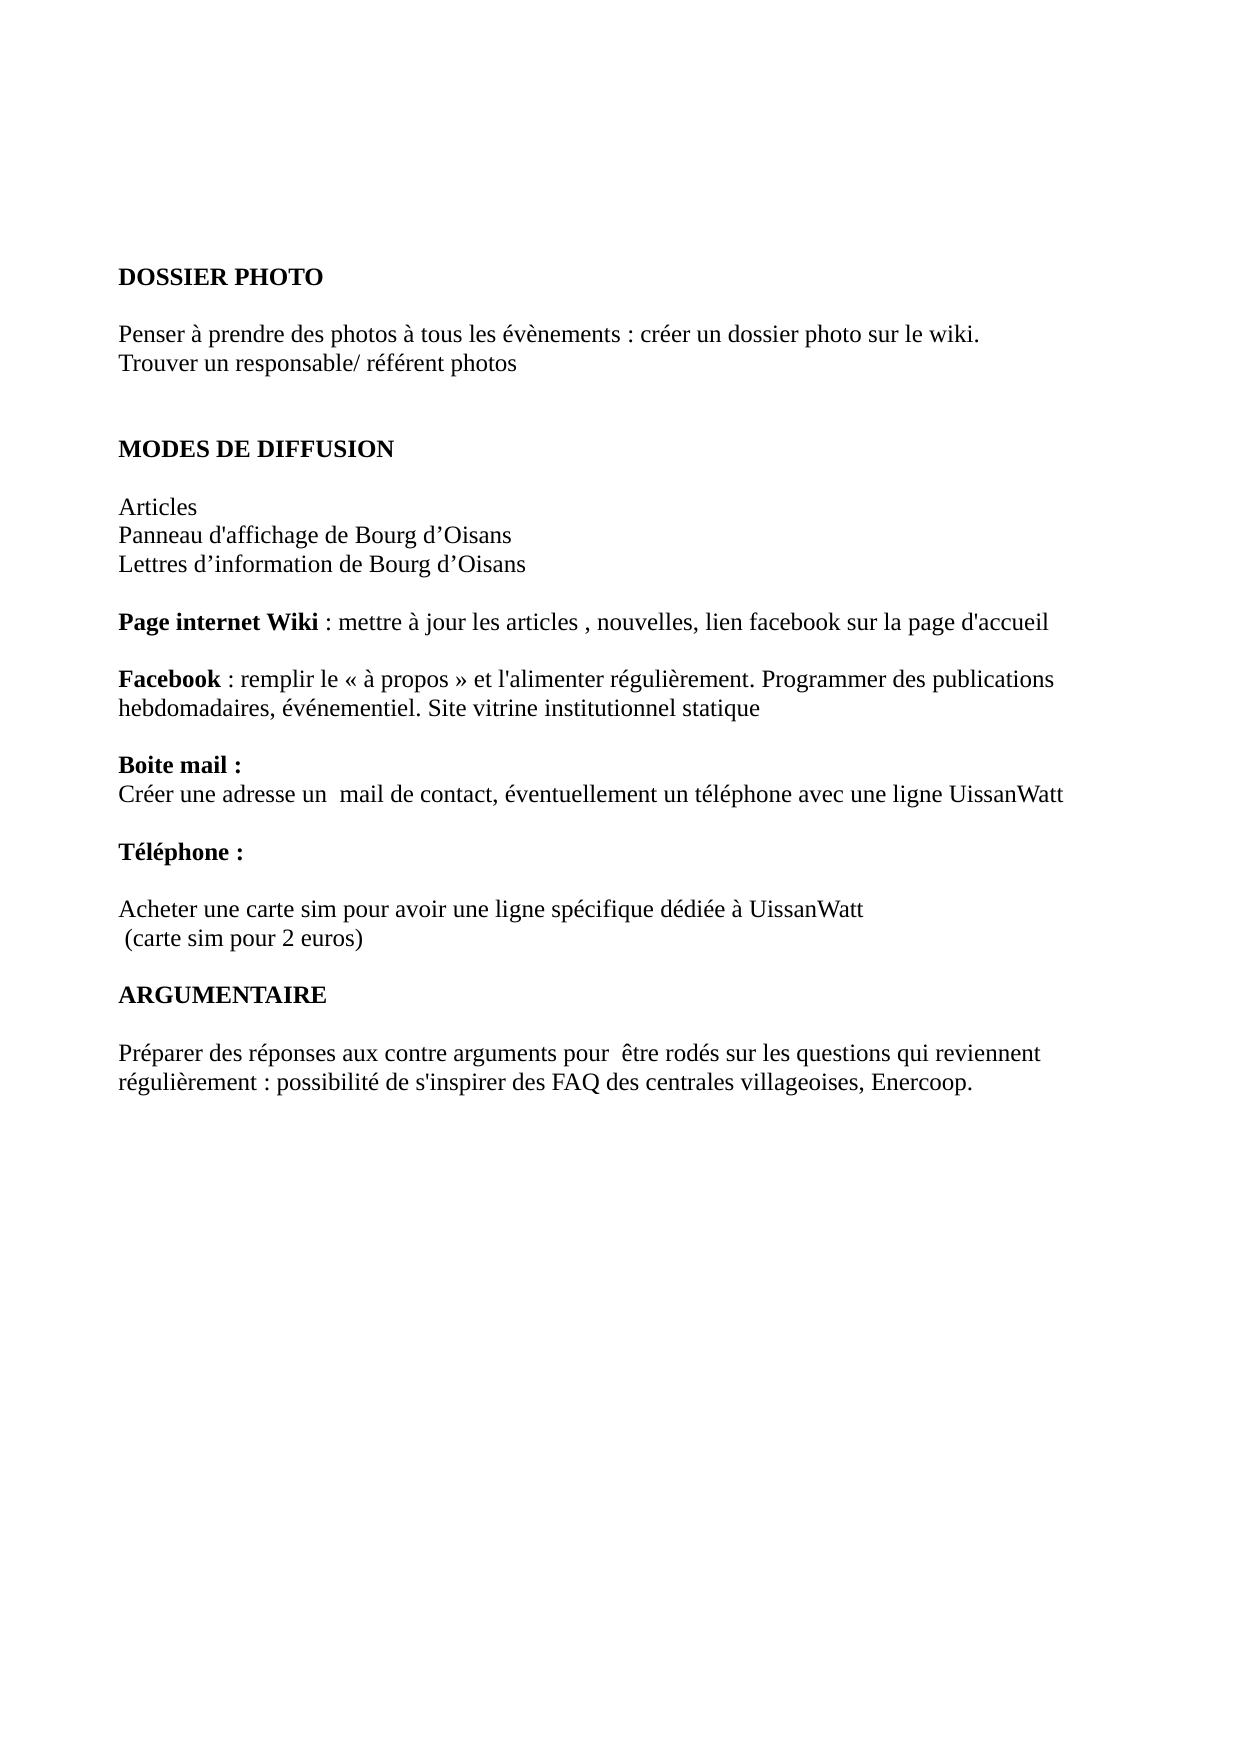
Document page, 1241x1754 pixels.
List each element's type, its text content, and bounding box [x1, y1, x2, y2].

text Trouver un responsable/ référent photos [118, 348, 1122, 377]
text Facebook : remplir le « à propos » et l'alimenter régulièrement. Programmer des publications hebdomadaires, événementiel. Site vitrine institutionnel statique [118, 664, 1122, 722]
text Page internet Wiki : mettre à jour les articles , nouvelles, lien facebook sur la page d'accueil [118, 607, 1122, 636]
text Créer une adresse un mail de contact, éventuellement un téléphone avec une ligne UissanWatt [118, 779, 1122, 808]
text Lettres d’information de Bourg d’Oisans [118, 549, 1122, 578]
text (carte sim pour 2 euros) [118, 923, 1122, 952]
text Penser à prendre des photos à tous les évènements : créer un dossier photo sur le wiki. [118, 319, 1122, 348]
text Boite mail : [118, 751, 1122, 779]
text Articles [118, 492, 1122, 521]
text Acheter une carte sim pour avoir une ligne spécifique dédiée à UissanWatt [118, 894, 1122, 923]
text MODES DE DIFFUSION [118, 434, 1122, 463]
text ARGUMENTAIRE [118, 981, 1122, 1009]
text Panneau d'affichage de Bourg d’Oisans [118, 521, 1122, 549]
text DOSSIER PHOTO [118, 262, 1122, 291]
text Préparer des réponses aux contre arguments pour être rodés sur les questions qui reviennent régulièrement : possibilité de s'inspirer des FAQ des centrales villageoises, Enercoop. [118, 1038, 1122, 1096]
text Téléphone : [118, 837, 1122, 866]
